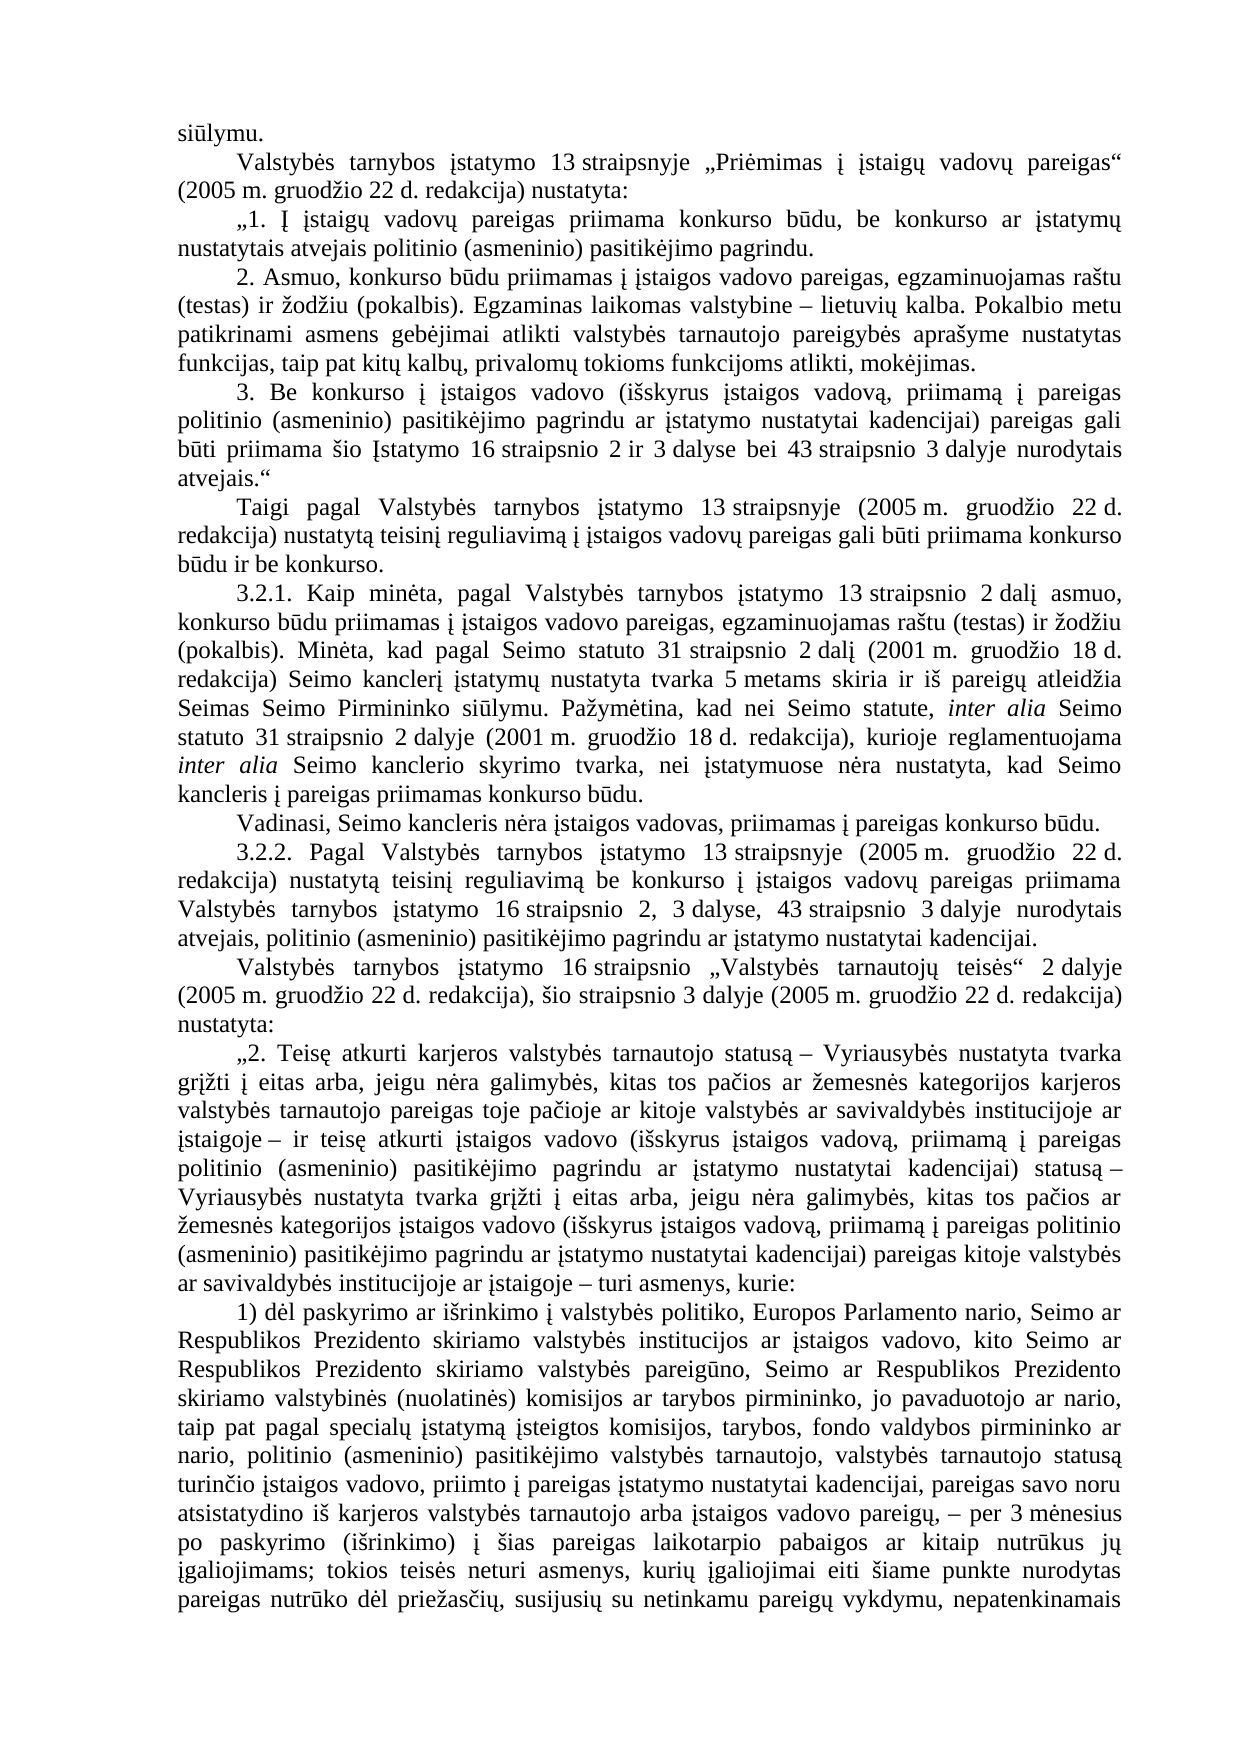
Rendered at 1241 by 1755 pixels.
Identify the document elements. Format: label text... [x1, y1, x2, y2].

text 3. Be konkurso į įstaigos vadovo (išskyrus įstaigos vadovą, priimamą į pareigas politinio (asmeninio) pasitikėjimo pagrindu ar įstatymo nustatytai kadencijai) pareigas gali būti priimama šio Įstatymo 16 straipsnio 2 ir 3 dalyse bei 43 straipsnio 3 dalyje nurodytais atvejais.“ [177, 377, 1122, 492]
text Valstybės tarnybos įstatymo 13 straipsnyje „Priėmimas į įstaigų vadovų pareigas“ (2005 m. gruodžio 22 d. redakcija) nustatyta: [177, 147, 1122, 204]
text 3.2.2. Pagal Valstybės tarnybos įstatymo 13 straipsnyje (2005 m. gruodžio 22 d. redakcija) nustatytą teisinį reguliavimą be konkurso į įstaigos vadovų pareigas priimama Valstybės tarnybos įstatymo 16 straipsnio 2, 3 dalyse, 43 straipsnio 3 dalyje nurodytais atvejais, politinio (asmeninio) pasitikėjimo pagrindu ar įstatymo nustatytai kadencijai. [177, 837, 1122, 952]
text „2. Teisę atkurti karjeros valstybės tarnautojo statusą – Vyriausybės nustatyta tvarka grįžti į eitas arba, jeigu nėra galimybės, kitas tos pačios ar žemesnės kategorijos karjeros valstybės tarnautojo pareigas toje pačioje ar kitoje valstybės ar savivaldybės institucijoje ar įstaigoje – ir teisę atkurti įstaigos vadovo (išskyrus įstaigos vadovą, priimamą į pareigas politinio (asmeninio) pasitikėjimo pagrindu ar įstatymo nustatytai kadencijai) statusą – Vyriausybės nustatyta tvarka grįžti į eitas arba, jeigu nėra galimybės, kitas tos pačios ar žemesnės kategorijos įstaigos vadovo (išskyrus įstaigos vadovą, priimamą į pareigas politinio (asmeninio) pasitikėjimo pagrindu ar įstatymo nustatytai kadencijai) pareigas kitoje valstybės ar savivaldybės institucijoje ar įstaigoje – turi asmenys, kurie: [177, 1038, 1122, 1297]
text Vadinasi, Seimo kancleris nėra įstaigos vadovas, priimamas į pareigas konkurso būdu. [177, 808, 1122, 837]
text 3.2.1. Kaip minėta, pagal Valstybės tarnybos įstatymo 13 straipsnio 2 dalį asmuo, konkurso būdu priimamas į įstaigos vadovo pareigas, egzaminuojamas raštu (testas) ir žodžiu (pokalbis). Minėta, kad pagal Seimo statuto 31 straipsnio 2 dalį (2001 m. gruodžio 18 d. redakcija) Seimo kanclerį įstatymų nustatyta tvarka 5 metams skiria ir iš pareigų atleidžia Seimas Seimo Pirmininko siūlymu. Pažymėtina, kad nei Seimo statute, inter alia Seimo statuto 31 straipsnio 2 dalyje (2001 m. gruodžio 18 d. redakcija), kurioje reglamentuojama inter alia Seimo kanclerio skyrimo tvarka, nei įstatymuose nėra nustatyta, kad Seimo kancleris į pareigas priimamas konkurso būdu. [177, 578, 1122, 808]
text siūlymu. [177, 118, 1122, 147]
text „1. Į įstaigų vadovų pareigas priimama konkurso būdu, be konkurso ar įstatymų nustatytais atvejais politinio (asmeninio) pasitikėjimo pagrindu. [177, 204, 1122, 262]
text Taigi pagal Valstybės tarnybos įstatymo 13 straipsnyje (2005 m. gruodžio 22 d. redakcija) nustatytą teisinį reguliavimą į įstaigos vadovų pareigas gali būti priimama konkurso būdu ir be konkurso. [177, 492, 1122, 578]
text 1) dėl paskyrimo ar išrinkimo į valstybės politiko, Europos Parlamento nario, Seimo ar Respublikos Prezidento skiriamo valstybės institucijos ar įstaigos vadovo, kito Seimo ar Respublikos Prezidento skiriamo valstybės pareigūno, Seimo ar Respublikos Prezidento skiriamo valstybinės (nuolatinės) komisijos ar tarybos pirmininko, jo pavaduotojo ar nario, taip pat pagal specialų įstatymą įsteigtos komisijos, tarybos, fondo valdybos pirmininko ar nario, politinio (asmeninio) pasitikėjimo valstybės tarnautojo, valstybės tarnautojo statusą turinčio įstaigos vadovo, priimto į pareigas įstatymo nustatytai kadencijai, pareigas savo noru atsistatydino iš karjeros valstybės tarnautojo arba įstaigos vadovo pareigų, – per 3 mėnesius po paskyrimo (išrinkimo) į šias pareigas laikotarpio pabaigos ar kitaip nutrūkus jų įgaliojimams; tokios teisės neturi asmenys, kurių įgaliojimai eiti šiame punkte nurodytas pareigas nutrūko dėl priežasčių, susijusių su netinkamu pareigų vykdymu, nepatenkinamais [177, 1297, 1122, 1613]
text 2. Asmuo, konkurso būdu priimamas į įstaigos vadovo pareigas, egzaminuojamas raštu (testas) ir žodžiu (pokalbis). Egzaminas laikomas valstybine – lietuvių kalba. Pokalbio metu patikrinami asmens gebėjimai atlikti valstybės tarnautojo pareigybės aprašyme nustatytas funkcijas, taip pat kitų kalbų, privalomų tokioms funkcijoms atlikti, mokėjimas. [177, 262, 1122, 377]
text Valstybės tarnybos įstatymo 16 straipsnio „Valstybės tarnautojų teisės“ 2 dalyje (2005 m. gruodžio 22 d. redakcija), šio straipsnio 3 dalyje (2005 m. gruodžio 22 d. redakcija) nustatyta: [177, 952, 1122, 1038]
